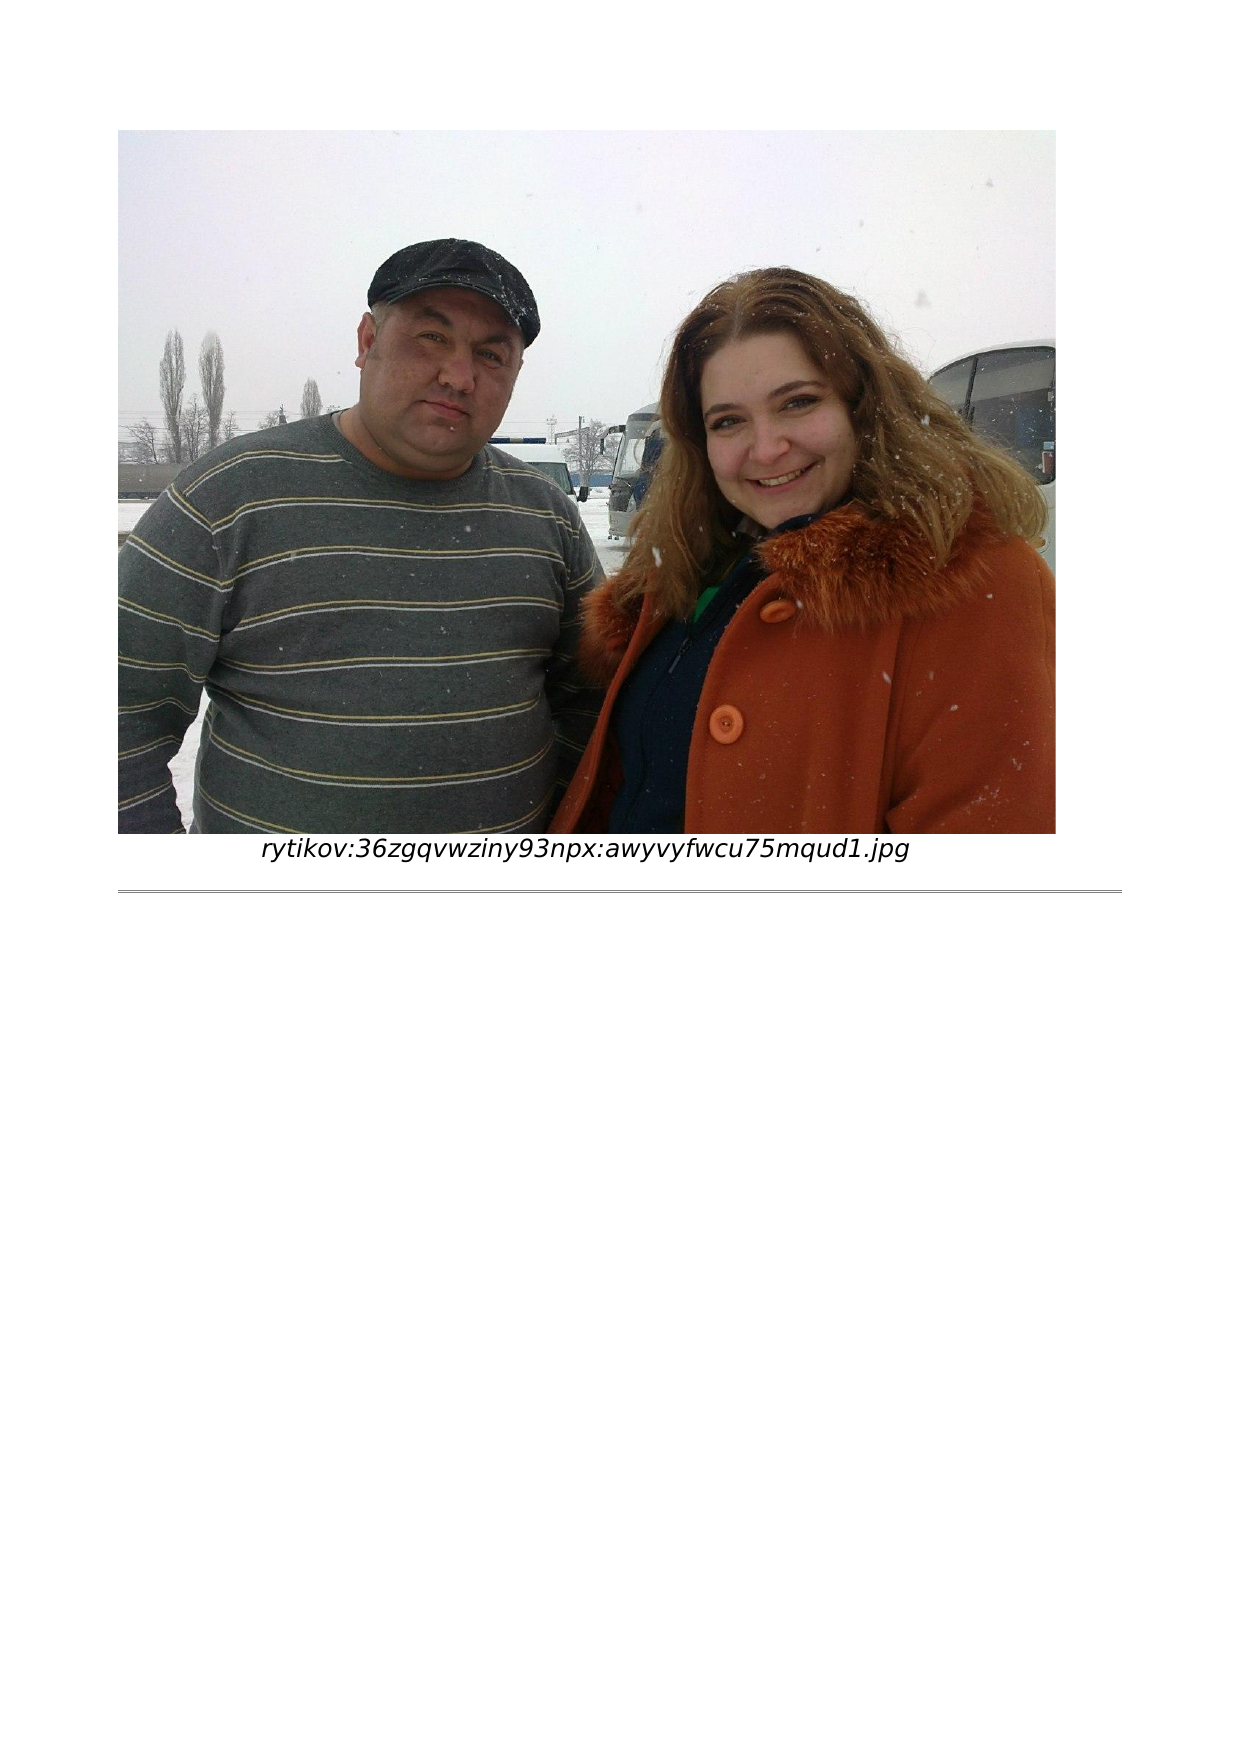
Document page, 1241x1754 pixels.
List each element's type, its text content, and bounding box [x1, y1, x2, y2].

text rytikov:36zgqvwziny93npx:awyvyfwcu75mqud1.jpg [118, 834, 1056, 863]
picture [118, 130, 1056, 834]
